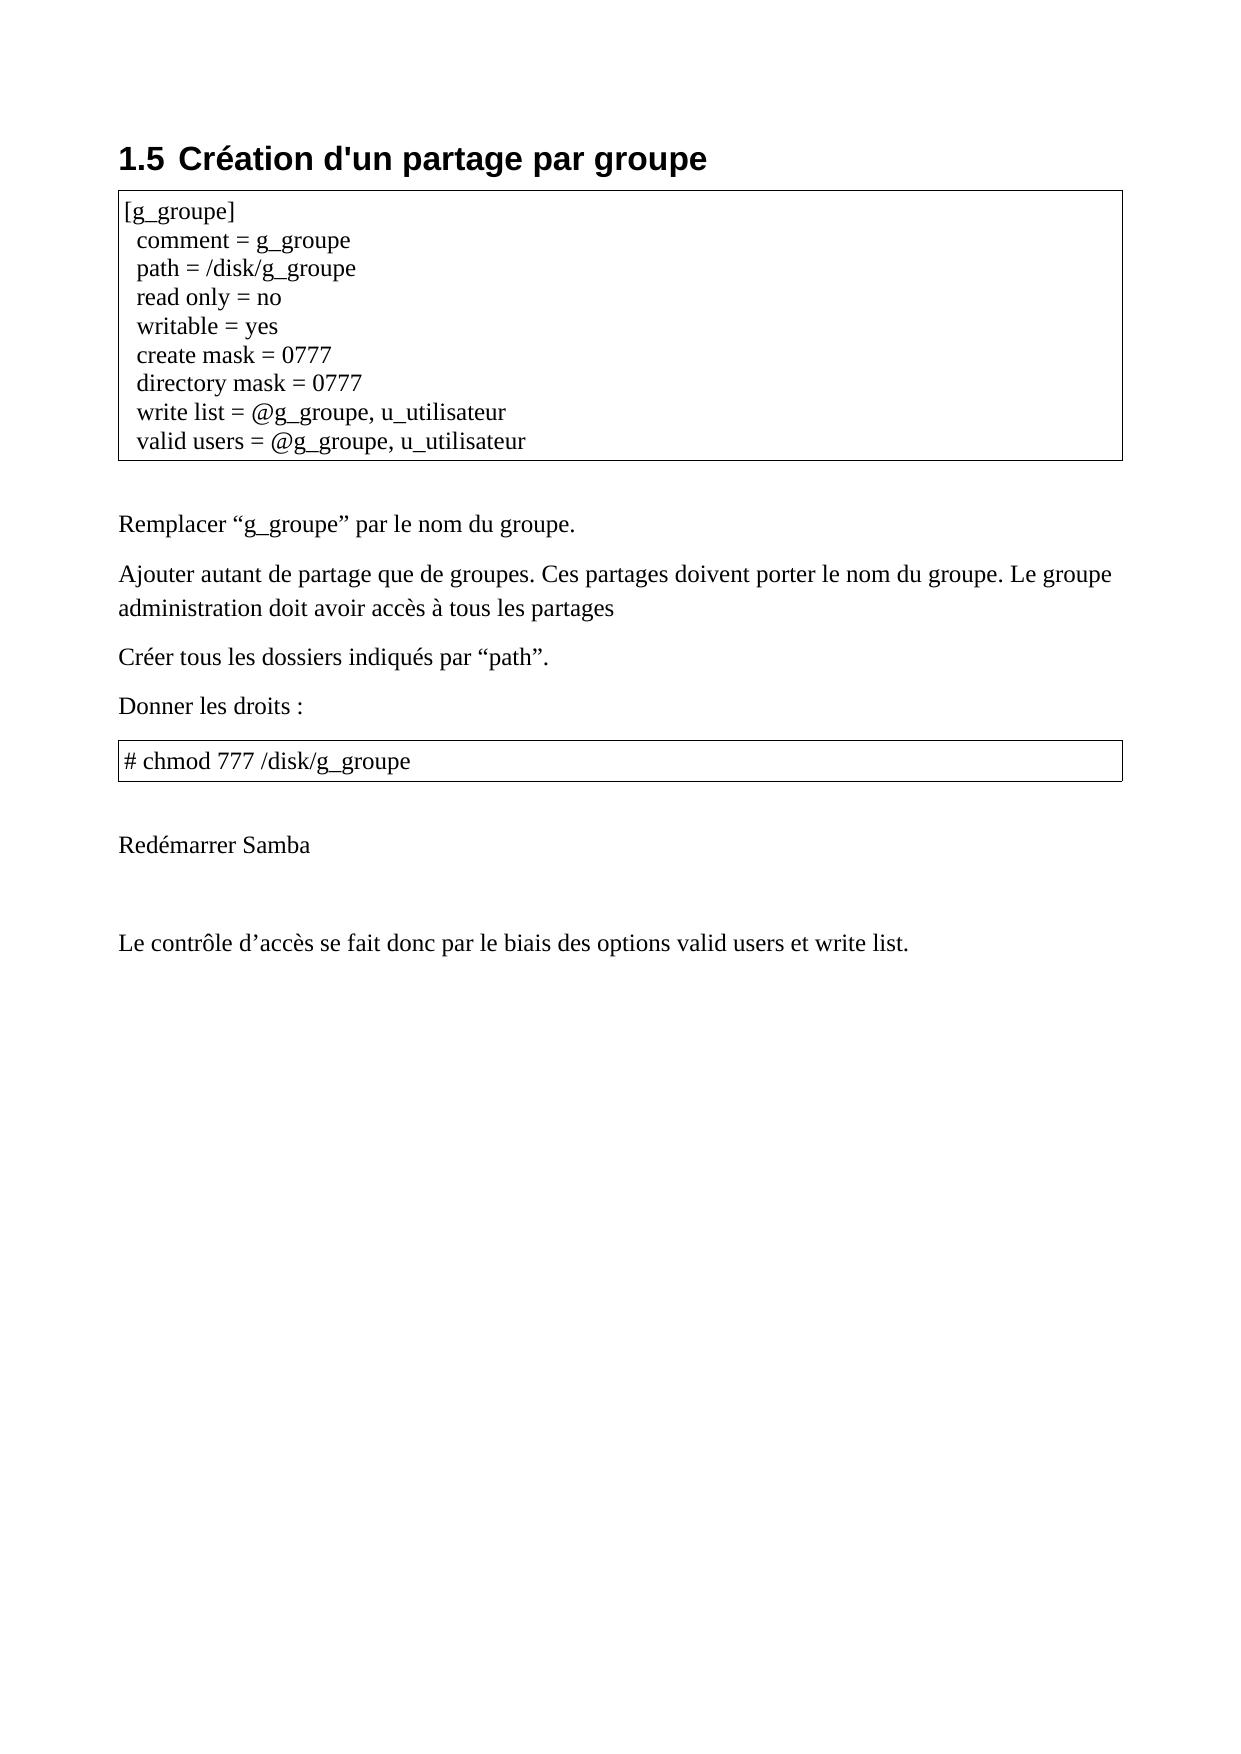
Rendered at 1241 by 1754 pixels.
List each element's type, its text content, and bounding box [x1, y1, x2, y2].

text Donner les droits : [118, 691, 1122, 720]
text Remplacer “g_groupe” par le nom du groupe. [118, 509, 1122, 538]
table_header [g_groupe] comment = g_groupe path = /disk/g_groupe read only = no writable = yes create mask = 0777 directory mask = 0777 write list = @g_groupe, u_utilisateur valid users = @g_groupe, u_utilisateur [119, 191, 1122, 460]
text Le contrôle d’accès se fait donc par le biais des options valid users et write list. [118, 928, 1122, 957]
text Créer tous les dossiers indiqués par “path”. [118, 642, 1122, 671]
text Ajouter autant de partage que de groupes. Ces partages doivent porter le nom du groupe. Le groupe administration doit avoir accès à tous les partages [118, 559, 1122, 622]
table_header # chmod 777 /disk/g_groupe [119, 741, 1122, 781]
text Redémarrer Samba [118, 830, 1122, 858]
subtitle Création d'un partage par groupe [118, 139, 1122, 178]
